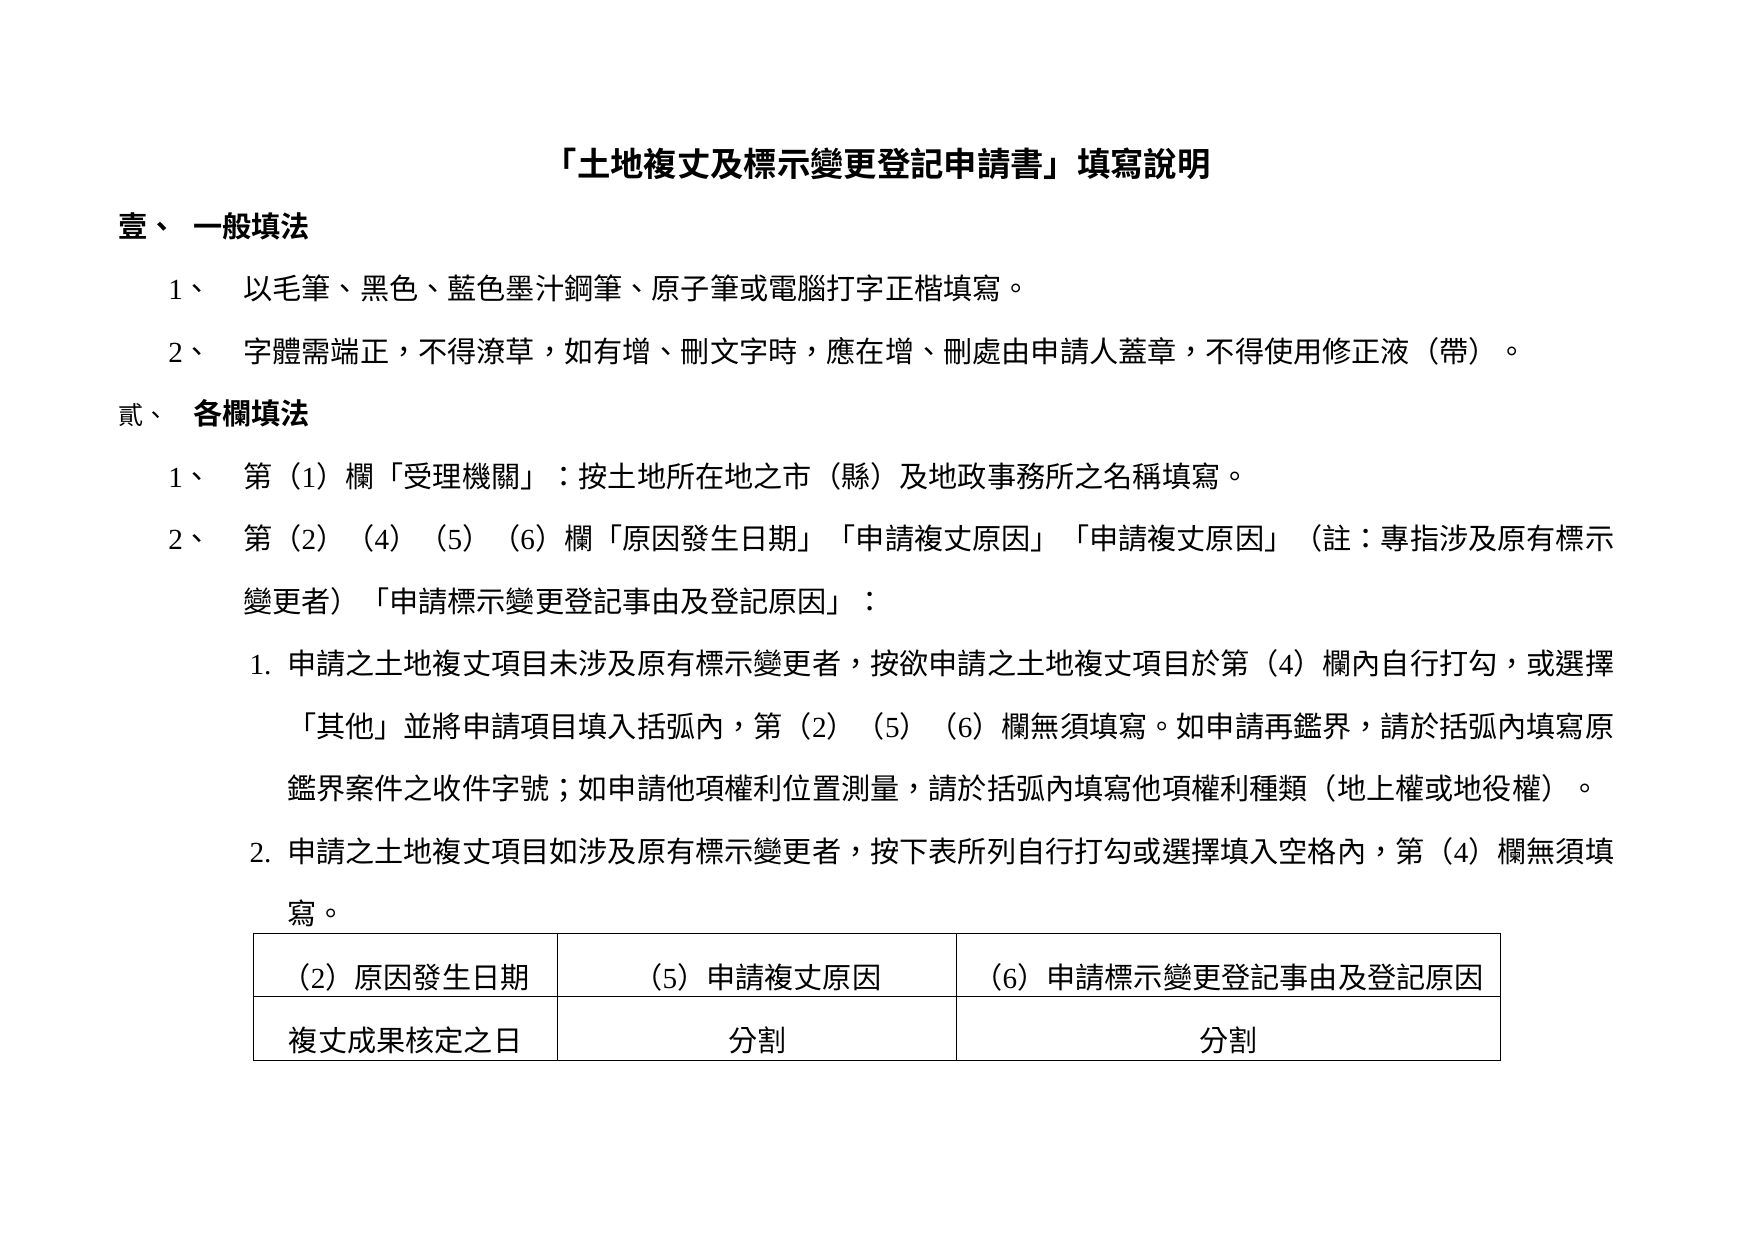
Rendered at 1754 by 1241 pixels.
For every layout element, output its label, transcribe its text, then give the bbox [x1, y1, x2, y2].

list 第（2）（4）（5）（6）欄「原因發生日期」「申請複丈原因」「申請複丈原因」（註：專指涉及原有標示變更者）「申請標示變更登記事由及登記原因」： [168, 495, 1636, 620]
list 各欄填法 [118, 370, 1636, 433]
list 申請之土地複丈項目如涉及原有標示變更者，按下表所列自行打勾或選擇填入空格內，第（4）欄無須填寫。 [249, 808, 1636, 933]
list 字體需端正，不得潦草，如有增、刪文字時，應在增、刪處由申請人蓋章，不得使用修正液（帶）。 [168, 308, 1636, 370]
table_cell 分割 [957, 997, 1500, 1060]
table_cell 分割 [558, 997, 956, 1060]
list 第（1）欄「受理機關」：按土地所在地之市（縣）及地政事務所之名稱填寫。 [168, 433, 1636, 495]
list 申請之土地複丈項目未涉及原有標示變更者，按欲申請之土地複丈項目於第（4）欄內自行打勾，或選擇「其他」並將申請項目填入括弧內，第（2）（5）（6）欄無須填寫。如申請再鑑界，請於括弧內填寫原鑑界案件之收件字號；如申請他項權利位置測量，請於括弧內填寫他項權利種類（地上權或地役權）。 [249, 620, 1636, 808]
list 以毛筆、黑色、藍色墨汁鋼筆、原子筆或電腦打字正楷填寫。 [168, 245, 1636, 308]
table_header （2）原因發生日期 [254, 934, 557, 996]
table_header （6）申請標示變更登記事由及登記原因 [957, 934, 1500, 996]
text 「土地複丈及標示變更登記申請書」填寫說明 [118, 120, 1636, 183]
table_header （5）申請複丈原因 [558, 934, 956, 996]
list 一般填法 [118, 183, 1636, 245]
table_cell 複丈成果核定之日 [254, 997, 557, 1060]
